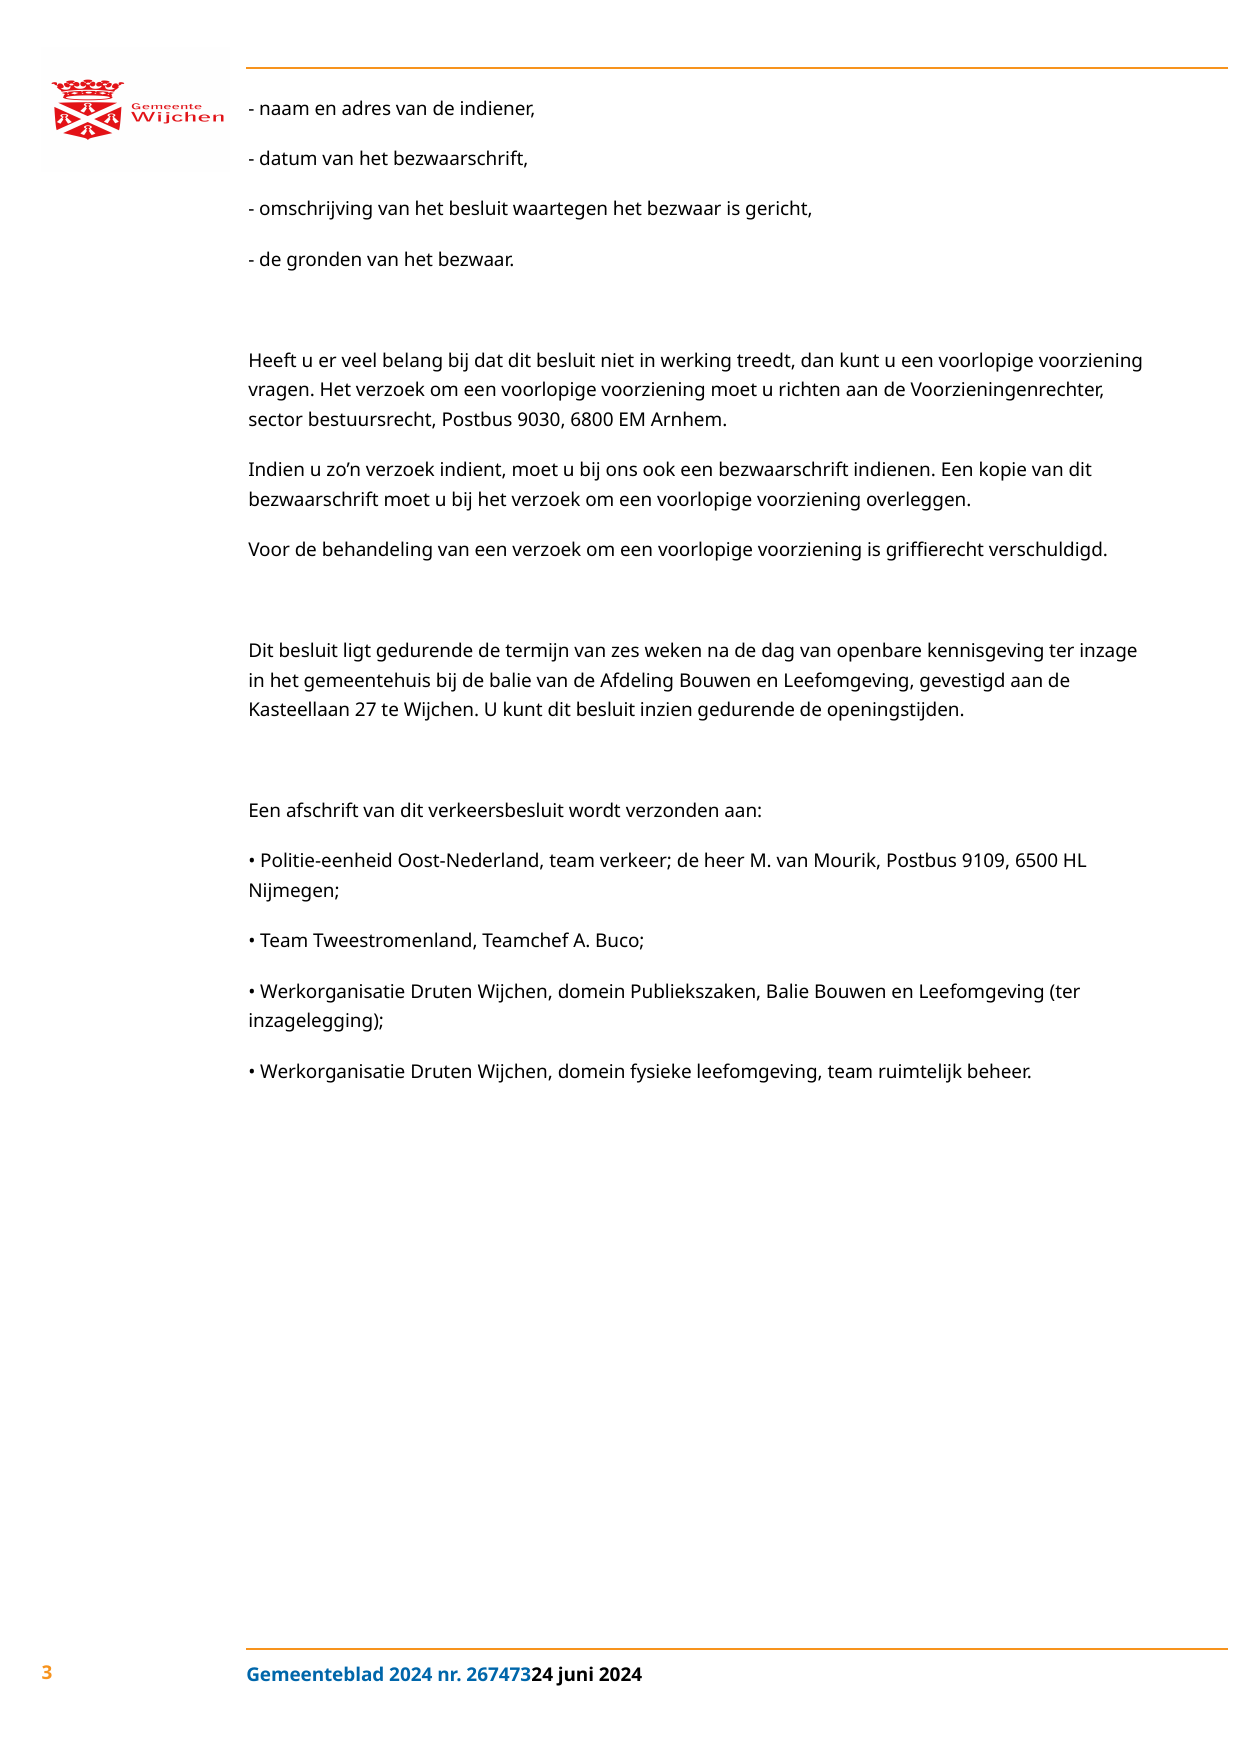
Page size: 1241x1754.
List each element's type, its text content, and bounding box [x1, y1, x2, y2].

text • Politie-eenheid Oost-Nederland, team verkeer; de heer M. van Mourik, Postbus 9109, 6500 HL Nijmegen; [248, 848, 1152, 903]
text • Werkorganisatie Druten Wijchen, domein fysieke leefomgeving, team ruimtelijk beheer. [248, 1058, 1152, 1084]
text - omschrijving van het besluit waartegen het bezwaar is gericht, [248, 196, 1152, 221]
text • Werkorganisatie Druten Wijchen, domein Publiekszaken, Balie Bouwen en Leefomgeving (ter inzagelegging); [248, 978, 1152, 1033]
text Heeft u er veel belang bij dat dit besluit niet in werking treedt, dan kunt u een voorlopige voorziening vragen. Het verzoek om een voorlopige voorziening moet u richten aan de Voorzieningenrechter, sector bestuursrecht, Postbus 9030, 6800 EM Arnhem. [248, 347, 1152, 432]
text Een afschrift van dit verkeersbesluit wordt verzonden aan: [248, 797, 1152, 823]
text Dit besluit ligt gedurende de termijn van zes weken na de dag van openbare kennisgeving ter inzage in het gemeentehuis bij de balie van de Afdeling Bouwen en Leefomgeving, gevestigd aan de Kasteellaan 27 te Wijchen. U kunt dit besluit inzien gedurende de openingstijden. [248, 637, 1152, 722]
picture [41, 47, 231, 172]
text - de gronden van het bezwaar. [248, 246, 1152, 272]
text • Team Tweestromenland, Teamchef A. Buco; [248, 928, 1152, 953]
text - datum van het bezwaarschrift, [248, 145, 1152, 171]
text Indien u zo’n verzoek indient, moet u bij ons ook een bezwaarschrift indienen. Een kopie van dit bezwaarschrift moet u bij het verzoek om een voorlopige voorziening overleggen. [248, 456, 1152, 512]
text Voor de behandeling van een verzoek om een voorlopige voorziening is griffierecht verschuldigd. [248, 536, 1152, 562]
text - naam en adres van de indiener, [248, 95, 1152, 121]
